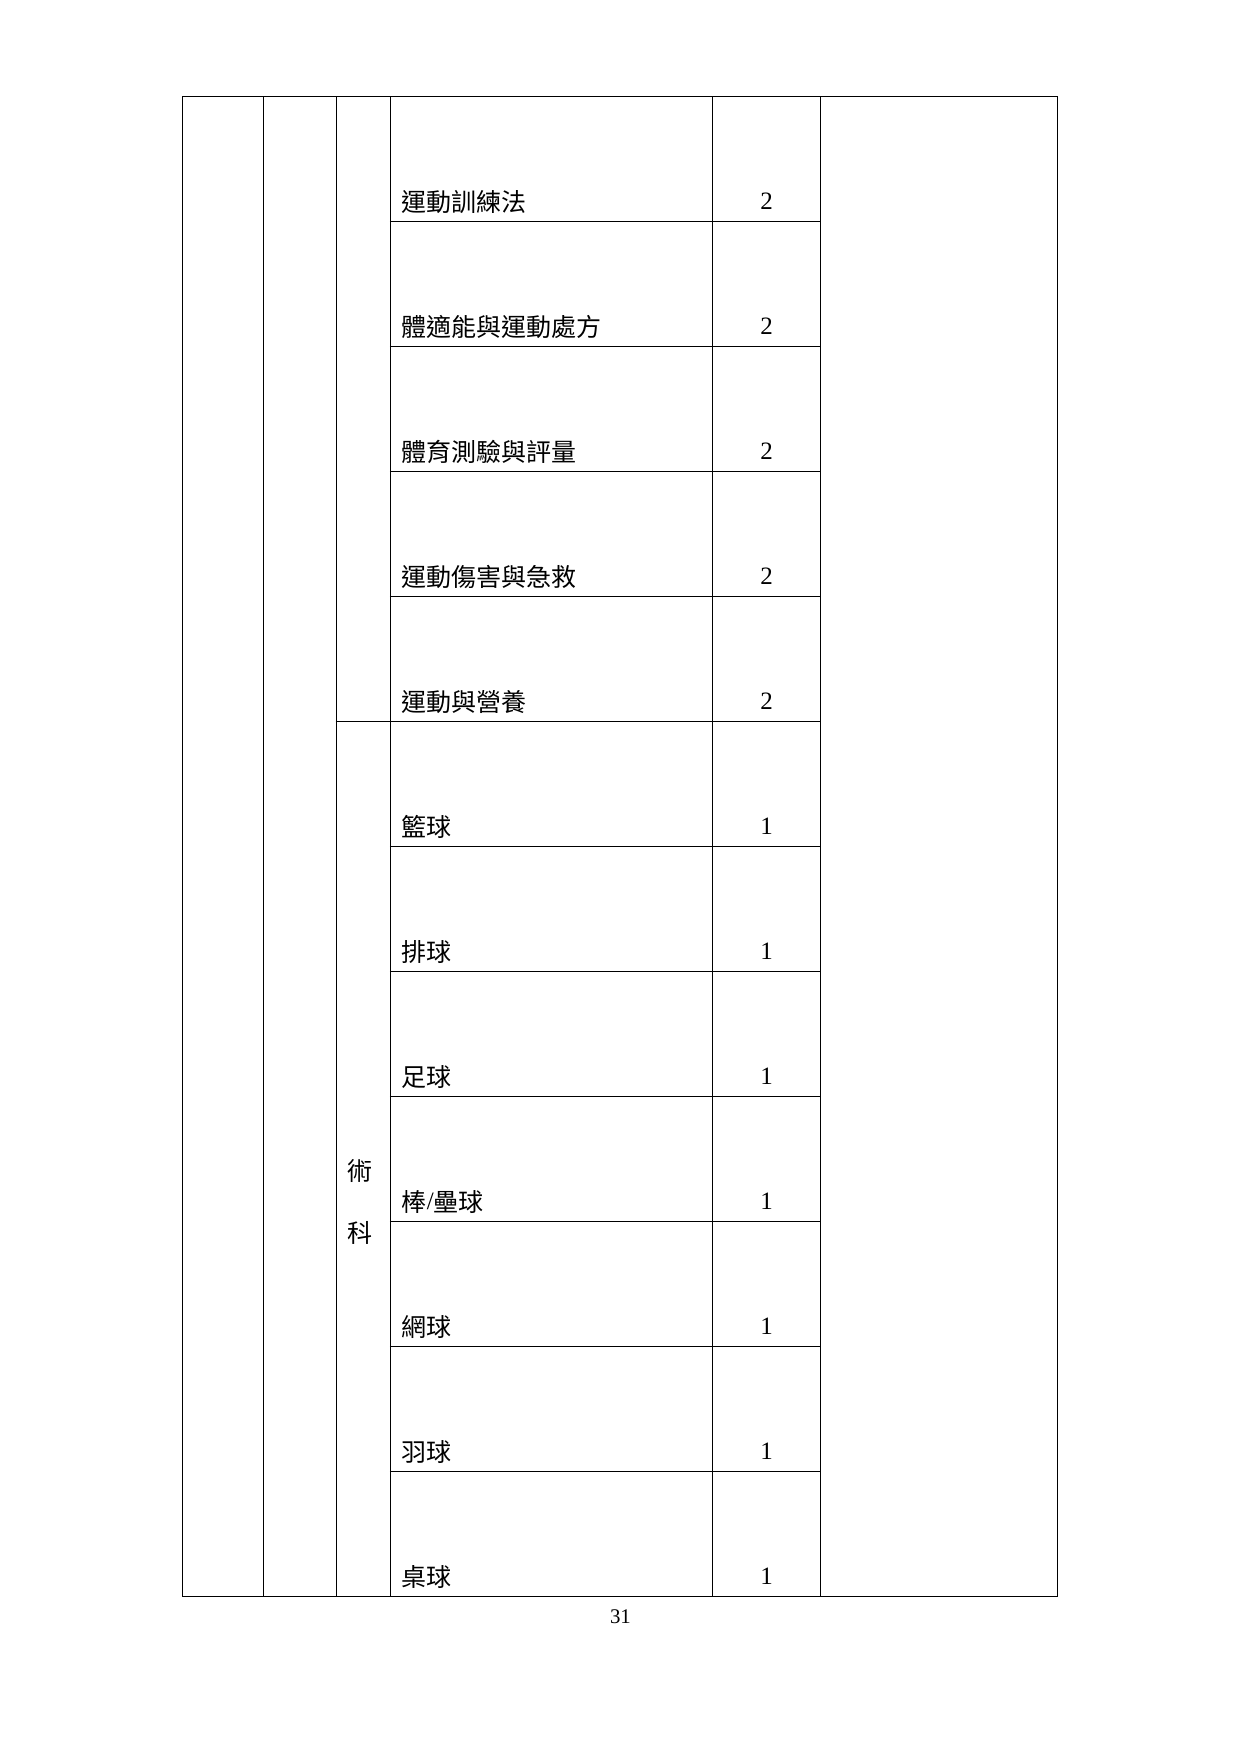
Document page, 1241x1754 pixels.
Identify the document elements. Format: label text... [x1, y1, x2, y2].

table_cell 1 [713, 1222, 820, 1346]
table_cell [337, 97, 390, 721]
table_cell 羽球 [391, 1347, 712, 1471]
table_cell 體適能與運動處方 [391, 222, 712, 346]
table_cell 1 [713, 1097, 820, 1221]
table_cell 1 [713, 1472, 820, 1596]
table_cell 棒/壘球 [391, 1097, 712, 1221]
table_cell 體育測驗與評量 [391, 347, 712, 471]
table_cell 2 [713, 597, 820, 721]
table_cell 網球 [391, 1222, 712, 1346]
table_cell 2 [713, 97, 820, 221]
table_cell 2 [713, 347, 820, 471]
table_cell [264, 97, 336, 1596]
table_cell 1 [713, 1347, 820, 1471]
table_cell 桌球 [391, 1472, 712, 1596]
table_cell 1 [713, 722, 820, 846]
table_cell 運動與營養 [391, 597, 712, 721]
table_cell 術科 [337, 722, 390, 1596]
table_cell [821, 97, 1057, 1596]
table_cell [183, 97, 263, 1596]
table_cell 運動訓練法 [391, 97, 712, 221]
table_cell 籃球 [391, 722, 712, 846]
table_cell 足球 [391, 972, 712, 1096]
table_cell 運動傷害與急救 [391, 472, 712, 596]
table_cell 1 [713, 972, 820, 1096]
table_cell 1 [713, 847, 820, 971]
table_cell 2 [713, 222, 820, 346]
table_cell 2 [713, 472, 820, 596]
table_cell 排球 [391, 847, 712, 971]
